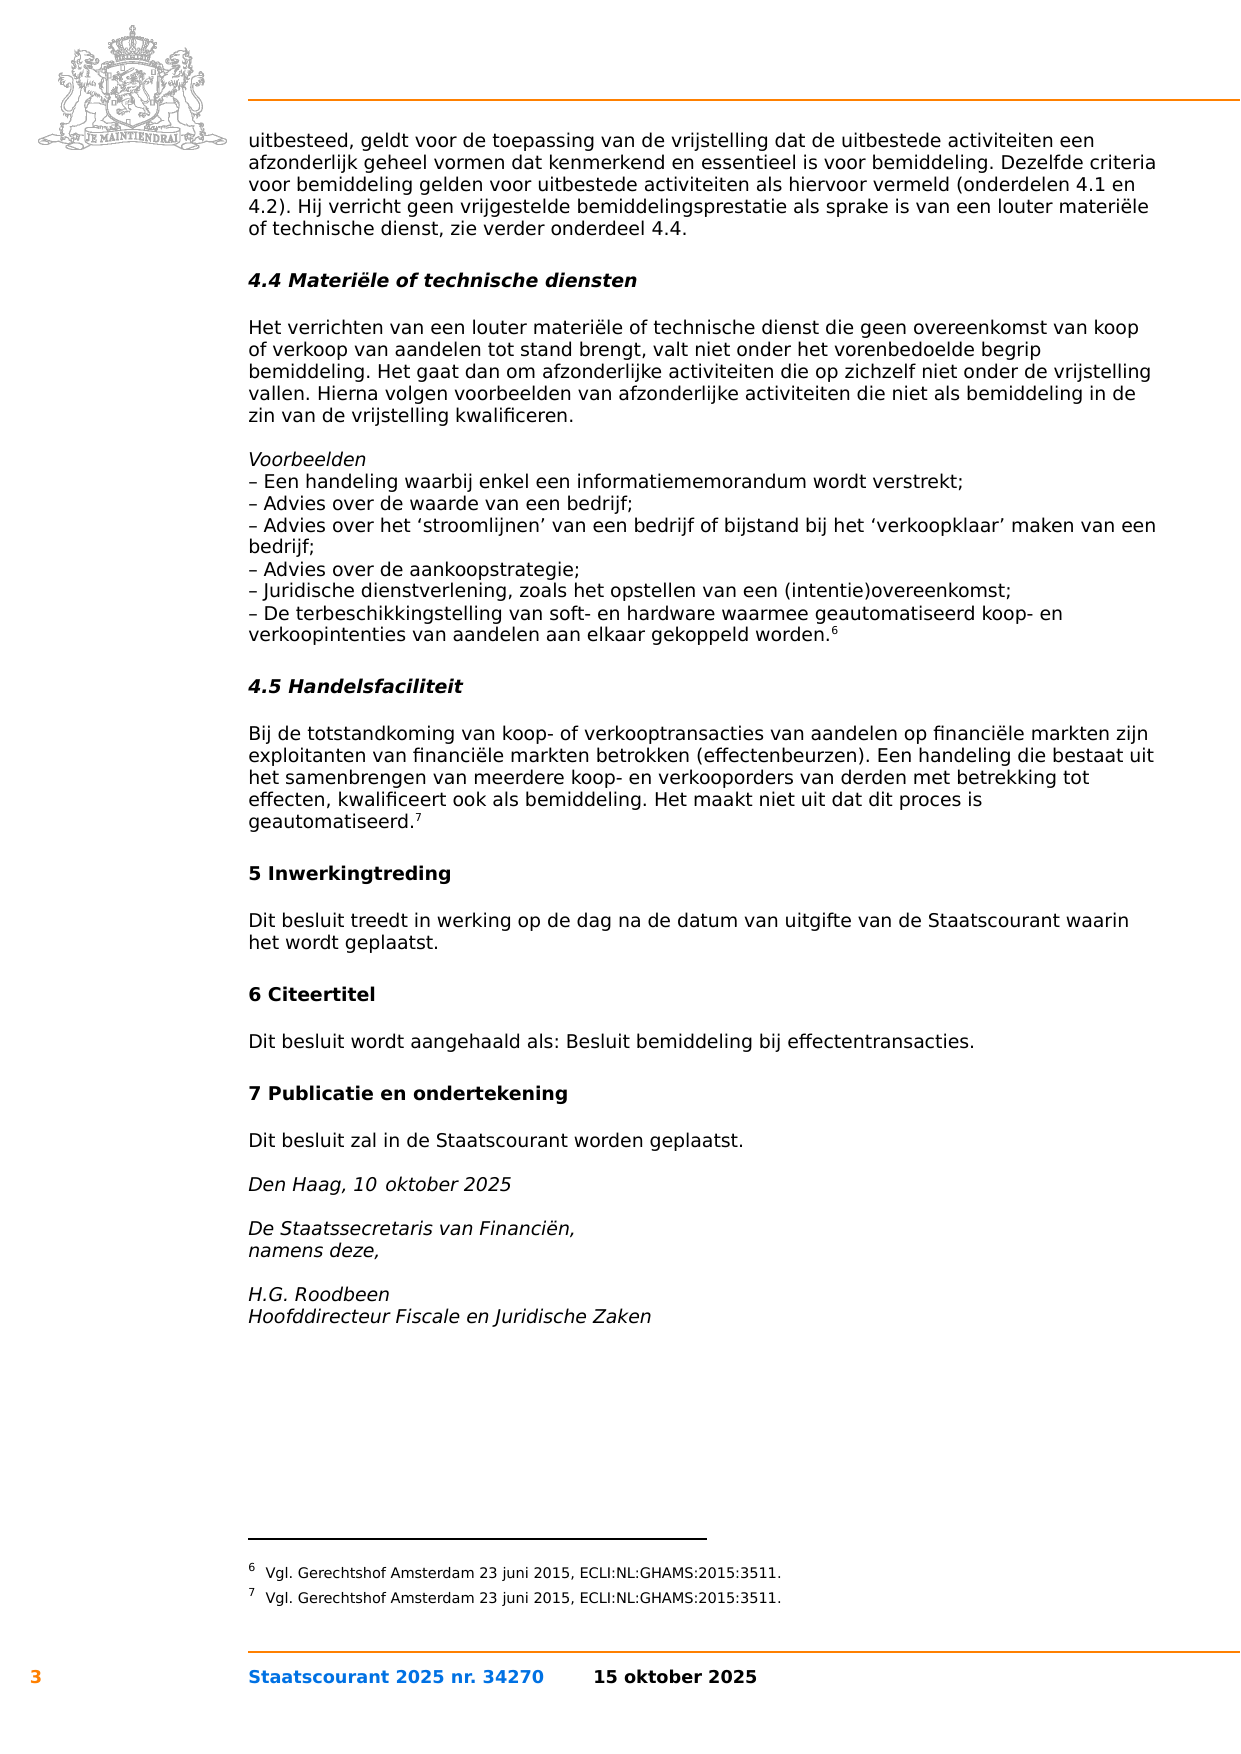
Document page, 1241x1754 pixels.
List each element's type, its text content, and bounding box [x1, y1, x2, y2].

text Bij de totstandkoming van koop- of verkooptransacties van aandelen op financiële markten zijn exploitanten van financiële markten betrokken (effectenbeurzen). Een handeling die bestaat uit het samenbrengen van meerdere koop- en verkooporders van derden met betrekking tot effecten, kwalificeert ook als bemiddeling. Het maakt niet uit dat dit proces is geautomatiseerd. [248, 723, 1163, 833]
text – Een handeling waarbij enkel een informatiememorandum wordt verstrekt; [248, 471, 1163, 492]
text Vgl. Gerechtshof Amsterdam 23 juni 2015, ECLI:NL:GHAMS:2015:3511. [248, 1586, 1163, 1608]
text Dit besluit zal in de Staatscourant worden geplaatst. [248, 1130, 1163, 1152]
text Dit besluit wordt aangehaald als: Besluit bemiddeling bij effectentransacties. [248, 1031, 1163, 1053]
subtitle 4.5 Handelsfaciliteit [248, 676, 1163, 698]
text – Advies over de aankoopstrategie; [248, 558, 1163, 580]
text – Juridische dienstverlening, zoals het opstellen van een (intentie)overeenkomst; [248, 580, 1163, 602]
subtitle 7 Publicatie en ondertekening [248, 1083, 1163, 1105]
text Vgl. Gerechtshof Amsterdam 23 juni 2015, ECLI:NL:GHAMS:2015:3511. [248, 1561, 1163, 1583]
subtitle 4.4 Materiële of technische diensten [248, 270, 1163, 292]
subtitle Voorbeelden [248, 448, 1163, 471]
text Dit besluit treedt in werking op de dag na de datum van uitgifte van de Staatscourant waarin het wordt geplaatst. [248, 910, 1163, 954]
text Den Haag, 10 oktober 2025 [248, 1174, 1163, 1196]
text – Advies over het ‘stroomlijnen’ van een bedrijf of bijstand bij het ‘verkoopklaar’ maken van een bedrijf; [248, 514, 1163, 558]
subtitle 5 Inwerkingtreding [248, 863, 1163, 885]
text uitbesteed, geldt voor de toepassing van de vrijstelling dat de uitbestede activiteiten een afzonderlijk geheel vormen dat kenmerkend en essentieel is voor bemiddeling. Dezelfde criteria voor bemiddeling gelden voor uitbestede activiteiten als hiervoor vermeld (onderdelen 4.1 en 4.2). Hij verricht geen vrijgestelde bemiddelingsprestatie als sprake is van een louter materiële of technische dienst, zie verder onderdeel 4.4. [248, 130, 1163, 240]
subtitle 6 Citeertitel [248, 984, 1163, 1006]
text Het verrichten van een louter materiële of technische dienst die geen overeenkomst van koop of verkoop van aandelen tot stand brengt, valt niet onder het vorenbedoelde begrip bemiddeling. Het gaat dan om afzonderlijke activiteiten die op zichzelf niet onder de vrijstelling vallen. Hierna volgen voorbeelden van afzonderlijke activiteiten die niet als bemiddeling in de zin van de vrijstelling kwalificeren. [248, 317, 1163, 427]
text – Advies over de waarde van een bedrijf; [248, 492, 1163, 514]
text De Staatssecretaris van Financiën, namens deze, H.G. Roodbeen Hoofddirecteur Fiscale en Juridische Zaken [248, 1218, 1163, 1328]
picture [38, 25, 227, 150]
text – De terbeschikkingstelling van soft- en hardware waarmee geautomatiseerd koop- en verkoopintenties van aandelen aan elkaar gekoppeld worden. [248, 602, 1163, 646]
